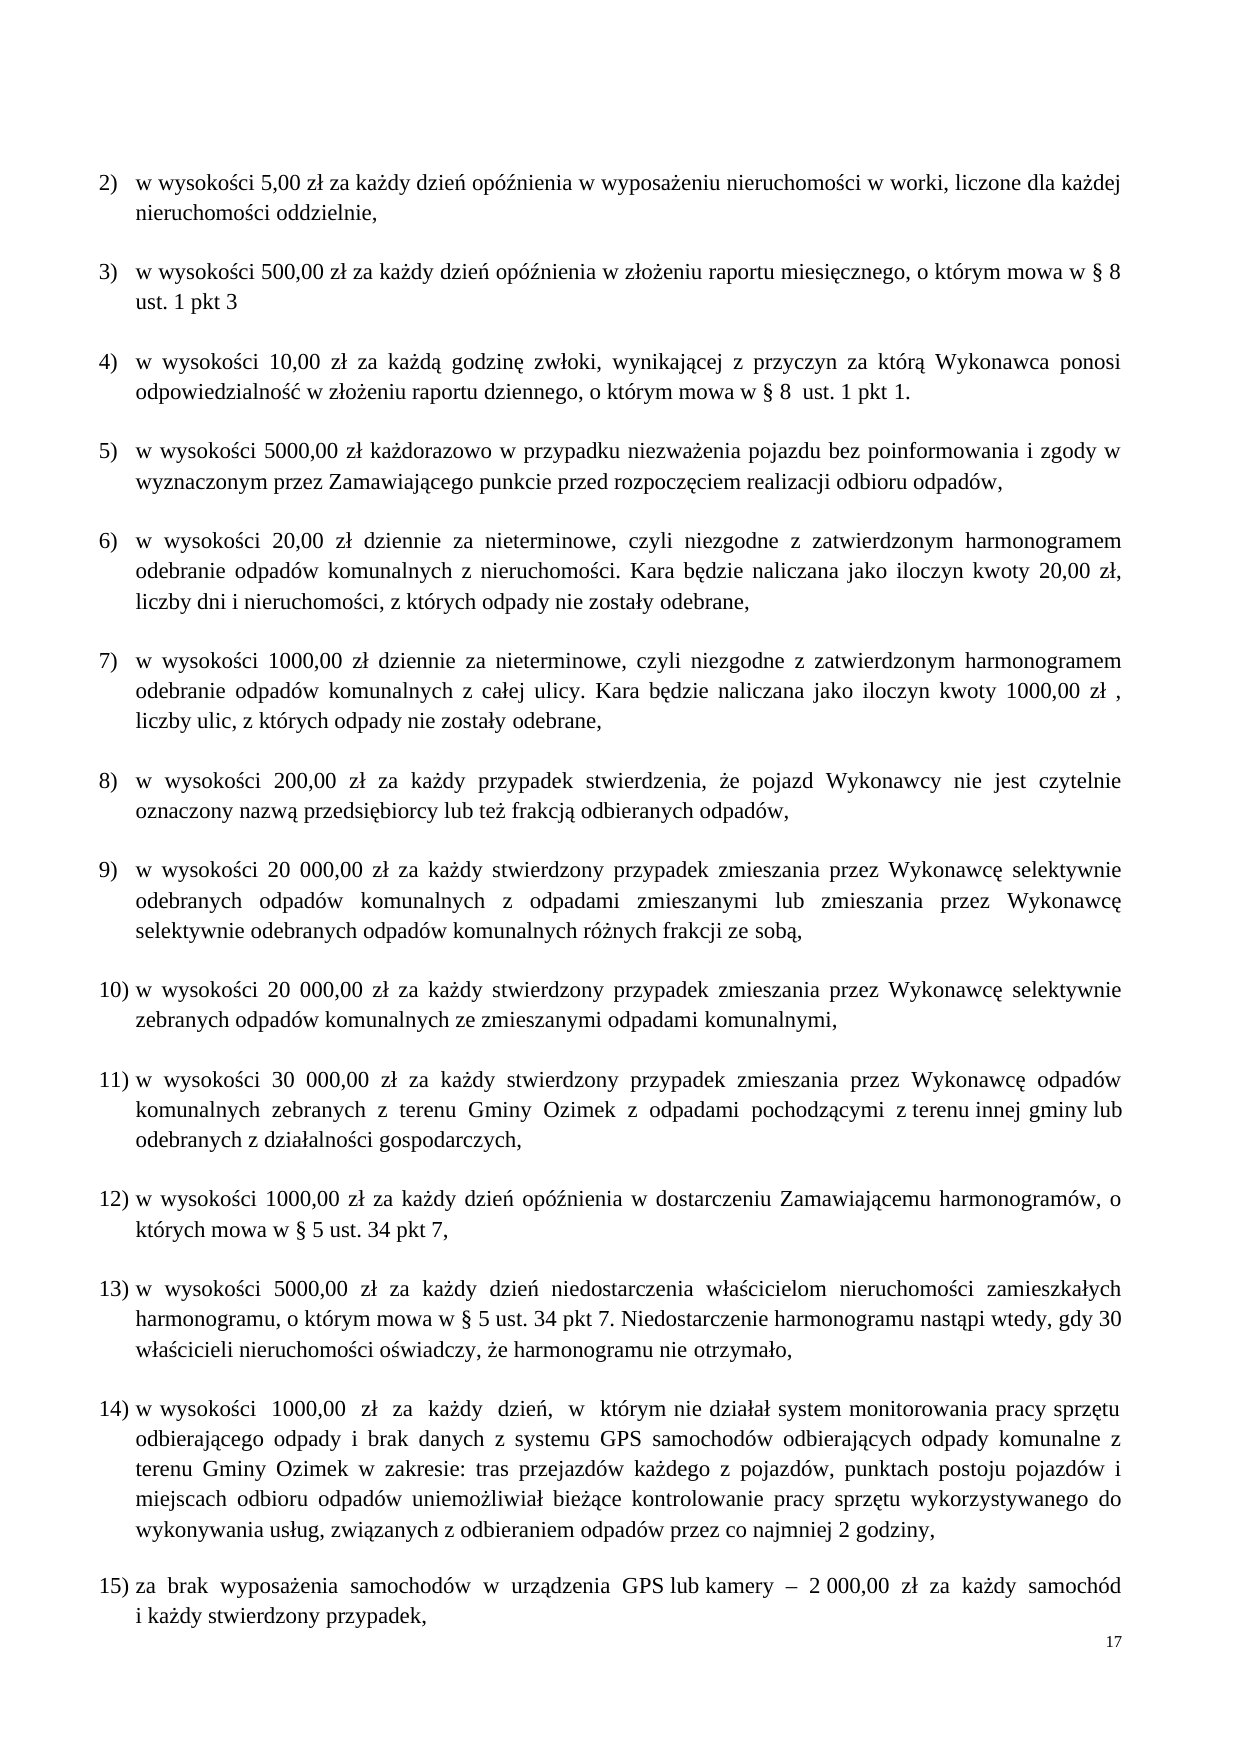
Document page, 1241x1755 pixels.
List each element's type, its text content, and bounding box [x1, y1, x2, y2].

list w wysokości 1000,00 zł dziennie za nieterminowe, czyli niezgodne z zatwierdzonym harmonogramem odebranie odpadów komunalnych z całej ulicy. Kara będzie naliczana jako iloczyn kwoty 1000,00 zł , liczby ulic, z których odpady nie zostały odebrane, [98, 647, 1123, 734]
list w wysokości 5000,00 zł za każdy dzień niedostarczenia właścicielom nieruchomości zamieszkałych harmonogramu, o którym mowa w § 5 ust. 34 pkt 7. Niedostarczenie harmonogramu nastąpi wtedy, gdy 30 właścicieli nieruchomości oświadczy, że harmonogramu nie otrzymało, [98, 1275, 1123, 1362]
list w wysokości 10,00 zł za każdą godzinę zwłoki, wynikającej z przyczyn za którą Wykonawca ponosi odpowiedzialność w złożeniu raportu dziennego, o którym mowa w § 8 ust. 1 pkt 1. [98, 348, 1123, 404]
list w wysokości 20,00 zł dziennie za nieterminowe, czyli niezgodne z zatwierdzonym harmonogramem odebranie odpadów komunalnych z nieruchomości. Kara będzie naliczana jako iloczyn kwoty 20,00 zł, liczby dni i nieruchomości, z których odpady nie zostały odebrane, [98, 527, 1123, 614]
list w wysokości 5000,00 zł każdorazowo w przypadku niezważenia pojazdu bez poinformowania i zgody w wyznaczonym przez Zamawiającego punkcie przed rozpoczęciem realizacji odbioru odpadów, [98, 437, 1123, 494]
list w wysokości 200,00 zł za każdy przypadek stwierdzenia, że pojazd Wykonawcy nie jest czytelnie oznaczony nazwą przedsiębiorcy lub też frakcją odbieranych odpadów, [98, 767, 1123, 823]
list w wysokości 500,00 zł za każdy dzień opóźnienia w złożeniu raportu miesięcznego, o którym mowa w § 8 ust. 1 pkt 3 [98, 258, 1123, 315]
list w wysokości 1000,00 zł za każdy dzień opóźnienia w dostarczeniu Zamawiającemu harmonogramów, o których mowa w § 5 ust. 34 pkt 7, [98, 1186, 1123, 1242]
list za brak wyposażenia samochodów w urządzenia GPS lub kamery – 2 000,00 zł za każdy samochód i każdy stwierdzony przypadek, [98, 1572, 1123, 1629]
list w wysokości 1000,00 zł za każdy dzień, w którym nie działał system monitorowania pracy sprzętu odbierającego odpady i brak danych z systemu GPS samochodów odbierających odpady komunalne z terenu Gminy Ozimek w zakresie: tras przejazdów każdego z pojazdów, punktach postoju pojazdów i miejscach odbioru odpadów uniemożliwiał bieżące kontrolowanie pracy sprzętu wykorzystywanego do wykonywania usług, związanych z odbieraniem odpadów przez co najmniej 2 godziny, [98, 1395, 1123, 1542]
list w wysokości 30 000,00 zł za każdy stwierdzony przypadek zmieszania przez Wykonawcę odpadów komunalnych zebranych z terenu Gminy Ozimek z odpadami pochodzącymi z terenu innej gminy lub odebranych z działalności gospodarczych, [98, 1066, 1122, 1153]
list w wysokości 20 000,00 zł za każdy stwierdzony przypadek zmieszania przez Wykonawcę selektywnie zebranych odpadów komunalnych ze zmieszanymi odpadami komunalnymi, [98, 976, 1123, 1033]
list w wysokości 20 000,00 zł za każdy stwierdzony przypadek zmieszania przez Wykonawcę selektywnie odebranych odpadów komunalnych z odpadami zmieszanymi lub zmieszania przez Wykonawcę selektywnie odebranych odpadów komunalnych różnych frakcji ze sobą, [98, 857, 1123, 943]
list w wysokości 5,00 zł za każdy dzień opóźnienia w wyposażeniu nieruchomości w worki, liczone dla każdej nieruchomości oddzielnie, [98, 169, 1123, 225]
